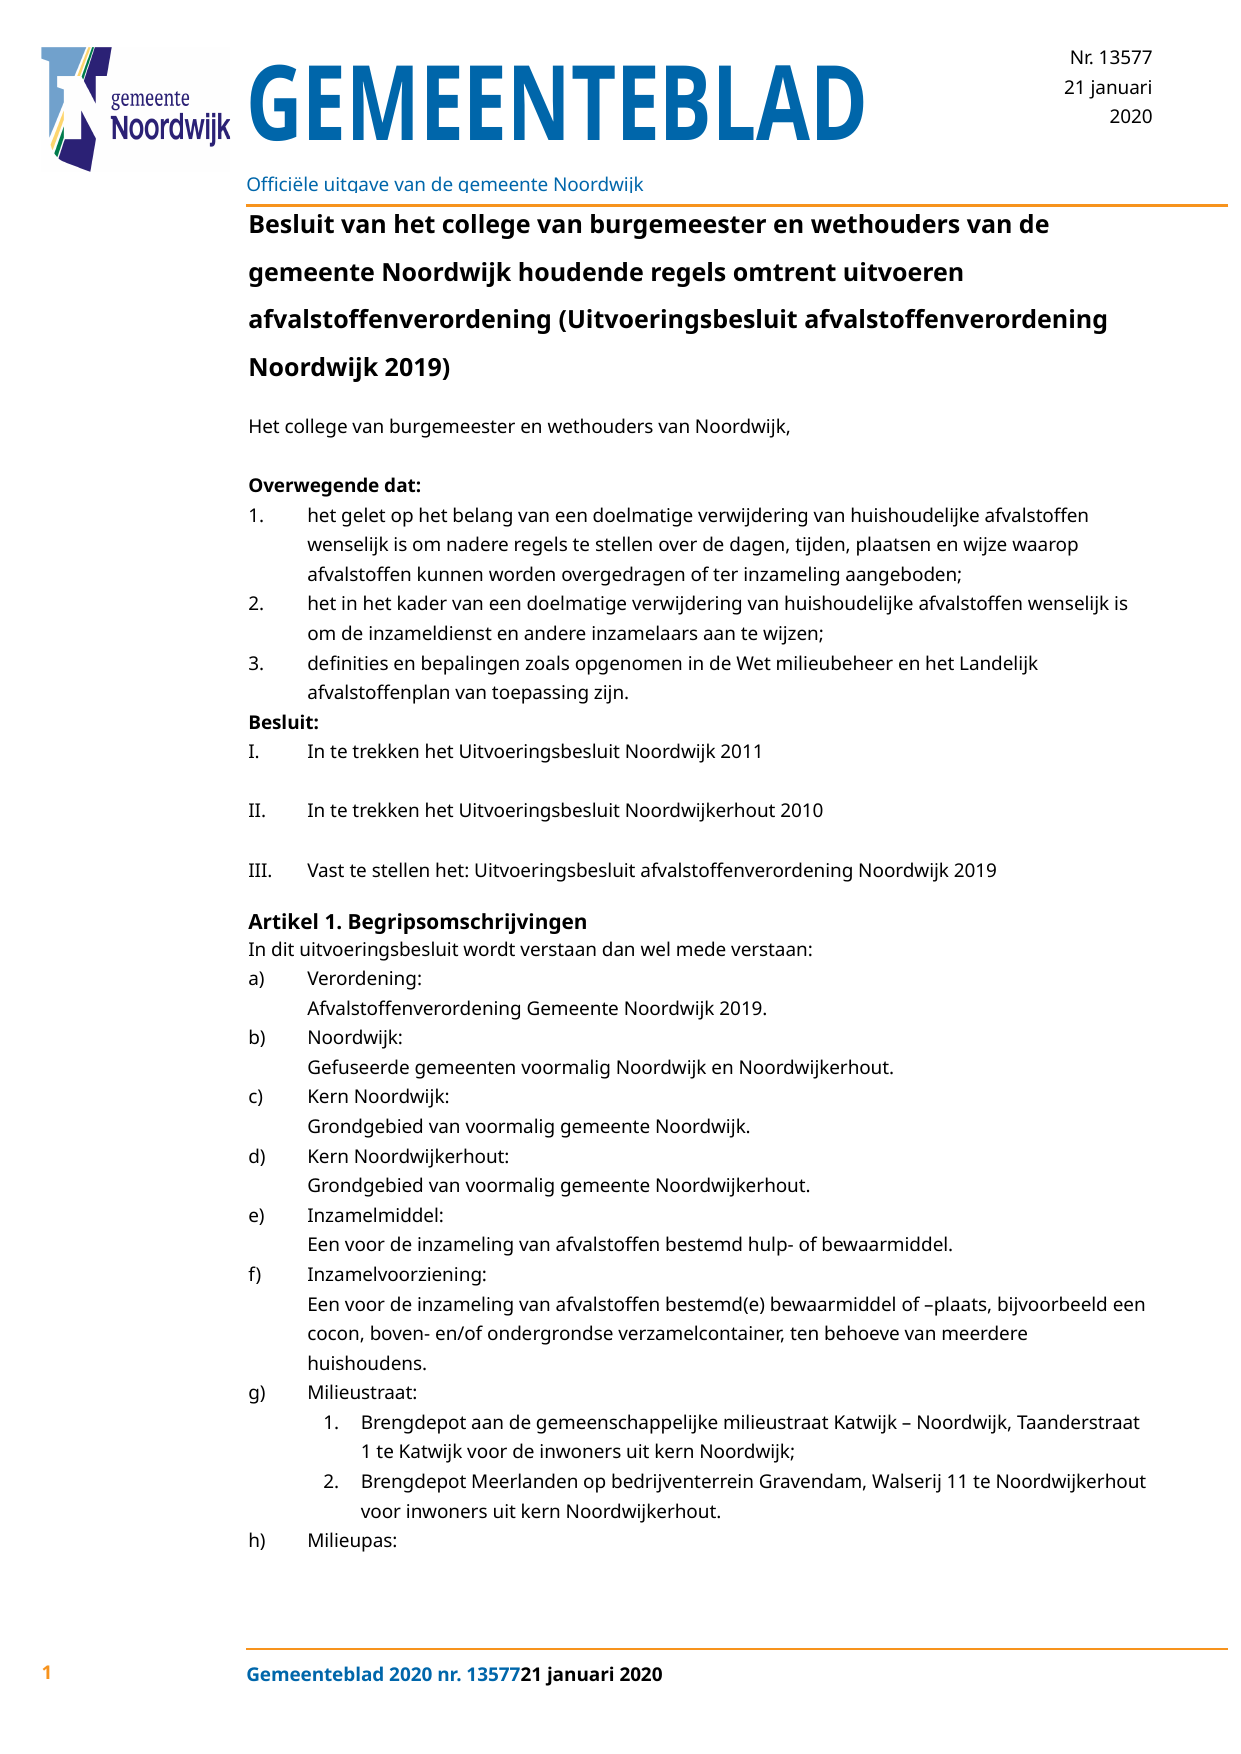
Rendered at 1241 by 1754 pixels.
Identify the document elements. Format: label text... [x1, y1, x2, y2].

list Inzamelvoorziening: [248, 1261, 1152, 1287]
list Milieustraat: [248, 1379, 1152, 1405]
list Een voor de inzameling van afvalstoffen bestemd(e) bewaarmiddel of –plaats, bijvoorbeeld een cocon, boven- en/of ondergrondse verzamelcontainer, ten behoeve van meerdere huishoudens. [248, 1291, 1152, 1376]
text Besluit: [248, 709, 1152, 735]
list Milieupas: [248, 1527, 1152, 1553]
list Brengdepot Meerlanden op bedrijventerrein Gravendam, Walserij 11 te Noordwijkerhout voor inwoners uit kern Noordwijkerhout. [323, 1468, 1152, 1523]
list Inzamelmiddel: [248, 1202, 1152, 1228]
text In dit uitvoeringsbesluit wordt verstaan dan wel mede verstaan: [248, 936, 1152, 961]
list In te trekken het Uitvoeringsbesluit Noordwijkerhout 2010 [248, 798, 1152, 823]
text Overwegende dat: [248, 472, 1152, 498]
list definities en bepalingen zoals opgenomen in de Wet milieubeheer en het Landelijk afvalstoffenplan van toepassing zijn. [248, 650, 1152, 705]
list Verordening: [248, 965, 1152, 991]
list In te trekken het Uitvoeringsbesluit Noordwijk 2011 [248, 738, 1152, 764]
list Kern Noordwijkerhout: [248, 1143, 1152, 1168]
text Artikel 1. Begripsomschrijvingen [248, 907, 1152, 936]
list het in het kader van een doelmatige verwijdering van huishoudelijke afvalstoffen wenselijk is om de inzameldienst en andere inzamelaars aan te wijzen; [248, 591, 1152, 646]
list Kern Noordwijk: [248, 1084, 1152, 1109]
list Grondgebied van voormalig gemeente Noordwijk. [248, 1113, 1152, 1139]
text Het college van burgemeester en wethouders van Noordwijk, [248, 413, 1152, 439]
list Vast te stellen het: Uitvoeringsbesluit afvalstoffenverordening Noordwijk 2019 [248, 857, 1152, 883]
text Besluit van het college van burgemeester en wethouders van de gemeente Noordwijk houdende regels omtrent uitvoeren afvalstoffenverordening (Uitvoeringsbesluit afvalstoffenverordening Noordwijk 2019) [248, 207, 1152, 384]
picture [41, 47, 231, 172]
list Noordwijk: [248, 1024, 1152, 1050]
list Een voor de inzameling van afvalstoffen bestemd hulp- of bewaarmiddel. [248, 1232, 1152, 1257]
list Brengdepot aan de gemeenschappelijke milieustraat Katwijk – Noordwijk, Taanderstraat 1 te Katwijk voor de inwoners uit kern Noordwijk; [323, 1409, 1152, 1464]
list Afvalstoffenverordening Gemeente Noordwijk 2019. [248, 995, 1152, 1021]
list het gelet op het belang van een doelmatige verwijdering van huishoudelijke afvalstoffen wenselijk is om nadere regels te stellen over de dagen, tijden, plaatsen en wijze waarop afvalstoffen kunnen worden overgedragen of ter inzameling aangeboden; [248, 502, 1152, 587]
list Gefuseerde gemeenten voormalig Noordwijk en Noordwijkerhout. [248, 1054, 1152, 1080]
list Grondgebied van voormalig gemeente Noordwijkerhout. [248, 1172, 1152, 1198]
